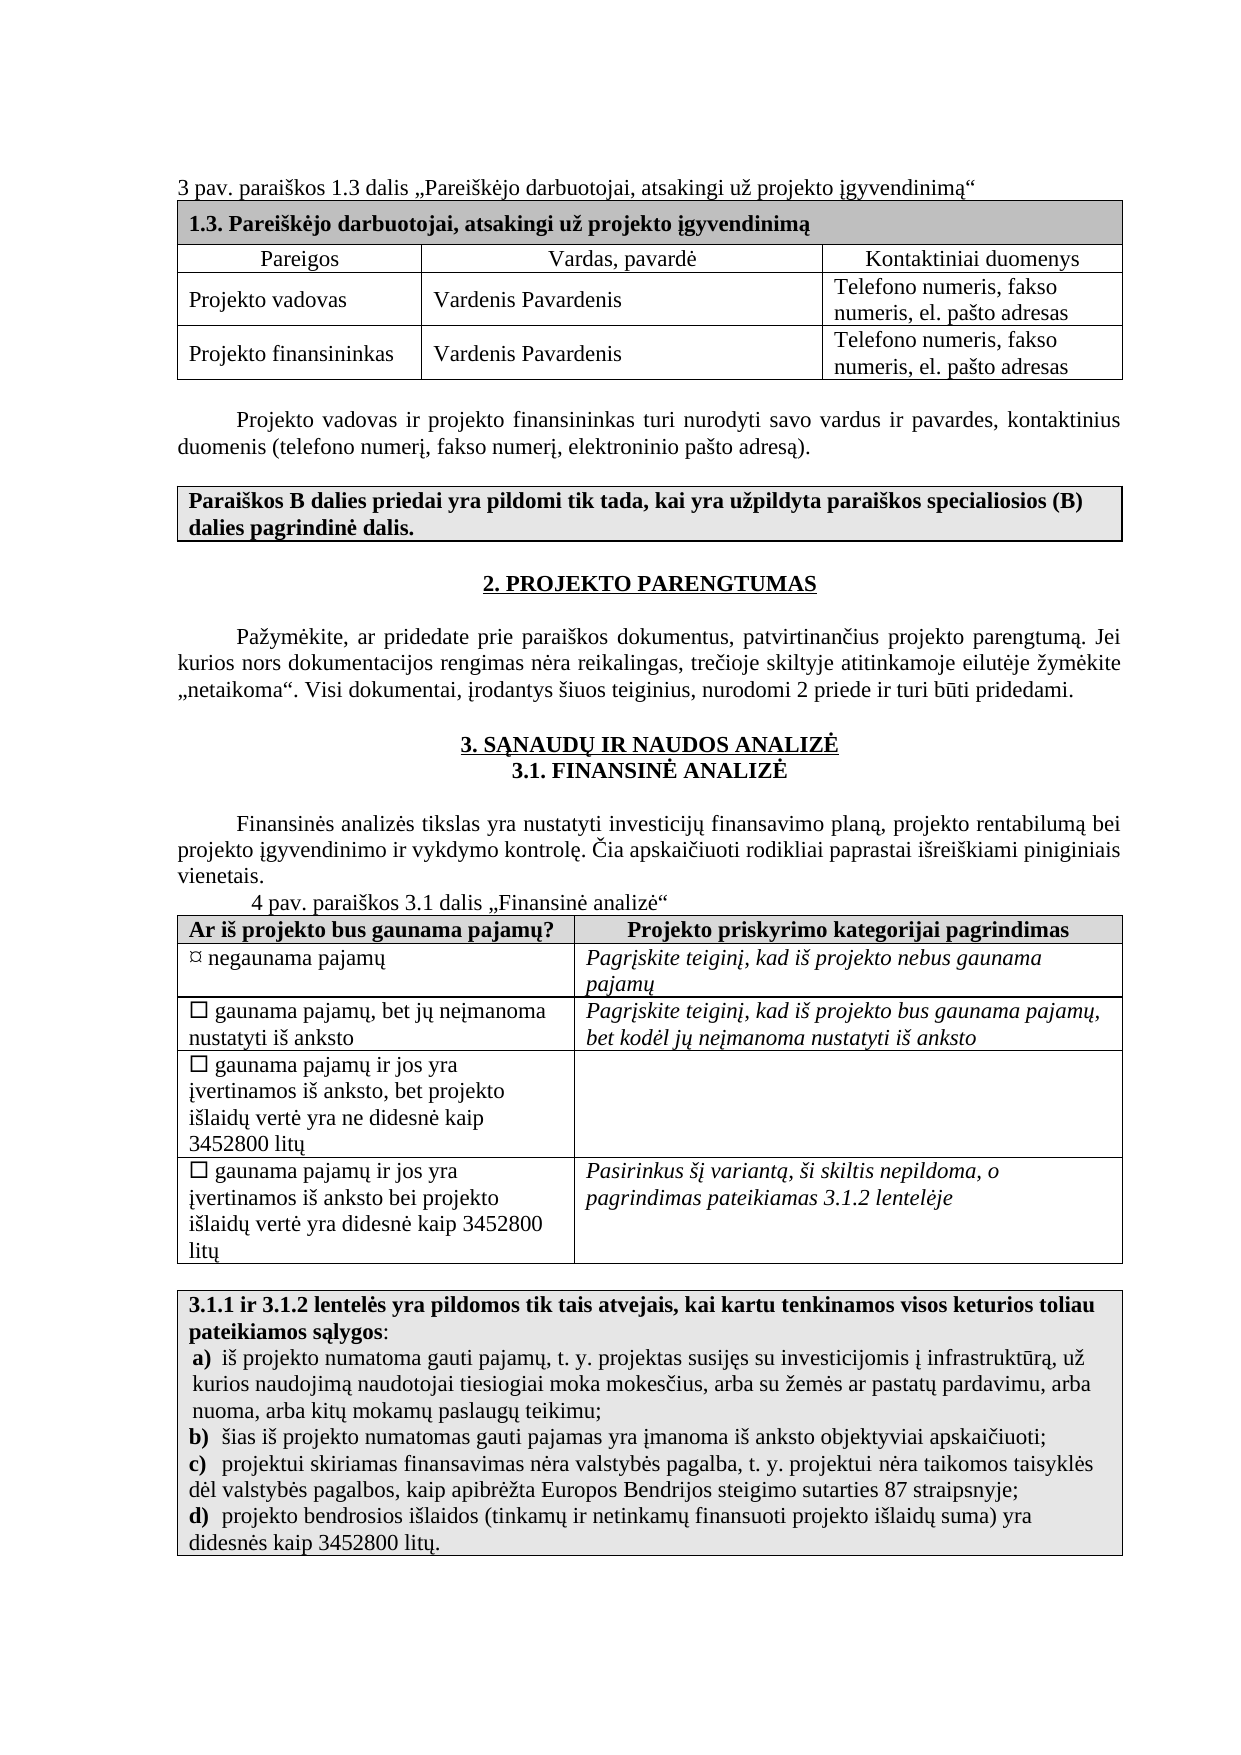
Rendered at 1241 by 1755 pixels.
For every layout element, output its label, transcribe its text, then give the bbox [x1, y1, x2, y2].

table_cell Telefono numeris, fakso numeris, el. pašto adresas [823, 273, 1122, 325]
table_cell Vardenis Pavardenis [422, 326, 822, 379]
table_header Projekto priskyrimo kategorijai pagrindimas [575, 916, 1122, 943]
table_cell Pagrįskite teiginį, kad iš projekto bus gaunama pajamų, bet kodėl jų neįmanoma nustatyti iš anksto [575, 998, 1122, 1050]
table_cell [] gaunama pajamų, bet jų neįmanoma nustatyti iš anksto [178, 998, 574, 1050]
table_header Paraiškos B dalies priedai yra pildomi tik tada, kai yra užpildyta paraiškos specialiosios (B) dalies pagrindinė dalis. [178, 487, 1121, 540]
table_cell Pareigos [178, 245, 421, 272]
text 3.1. Finansinė analizė [177, 757, 1122, 783]
table_header Ar iš projekto bus gaunama pajamų? [178, 916, 574, 943]
table_cell Kontaktiniai duomenys [823, 245, 1122, 272]
table_cell Telefono numeris, fakso numeris, el. pašto adresas [823, 326, 1122, 379]
text 3 pav. paraiškos 1.3 dalis „Pareiškėjo darbuotojai, atsakingi už projekto įgyvendinimą“ [177, 174, 1122, 200]
table_cell Projekto finansininkas [178, 326, 421, 379]
text Finansinės analizės tikslas yra nustatyti investicijų finansavimo planą, projekto rentabilumą bei projekto įgyvendinimo ir vykdymo kontrolę. Čia apskaičiuoti rodikliai paprastai išreiškiami piniginiais vienetais. [177, 810, 1122, 889]
text Pažymėkite, ar pridedate prie paraiškos dokumentus, patvirtinančius projekto parengtumą. Jei kurios nors dokumentacijos rengimas nėra reikalingas, trečioje skiltyje atitinkamoje eilutėje žymėkite „netaikoma“. Visi dokumentai, įrodantys šiuos teiginius, nurodomi 2 priede ir turi būti pridedami. [177, 623, 1122, 702]
text 3. SĄNAUDŲ IR NAUDOS ANALIZĖ [177, 731, 1122, 757]
table_cell [X] negaunama pajamų [178, 944, 574, 996]
text 2. Projekto parengtumas [177, 570, 1122, 597]
table_cell Pagrįskite teiginį, kad iš projekto nebus gaunama pajamų [575, 944, 1122, 996]
table_header 1.3. Pareiškėjo darbuotojai, atsakingi už projekto įgyvendinimą [178, 201, 1122, 244]
table_cell Pasirinkus šį variantą, ši skiltis nepildoma, o pagrindimas pateikiamas 3.1.2 lentelėje [575, 1158, 1122, 1263]
text Projekto vadovas ir projekto finansininkas turi nurodyti savo vardus ir pavardes, kontaktinius duomenis (telefono numerį, fakso numerį, elektroninio pašto adresą). [177, 407, 1122, 459]
table_cell Vardenis Pavardenis [422, 273, 822, 325]
table_cell Projekto vadovas [178, 273, 421, 325]
table_cell [] gaunama pajamų ir jos yra įvertinamos iš anksto, bet projekto išlaidų vertė yra ne didesnė kaip 3452800 litų [178, 1051, 574, 1157]
text 4 pav. paraiškos 3.1 dalis „Finansinė analizė“ [177, 889, 1122, 915]
table_cell [] gaunama pajamų ir jos yra įvertinamos iš anksto bei projekto išlaidų vertė yra didesnė kaip 3452800 litų [178, 1158, 574, 1263]
table_cell Vardas, pavardė [422, 245, 822, 272]
table_cell [575, 1051, 1122, 1157]
table_header 3.1.1 ir 3.1.2 lentelės yra pildomos tik tais atvejais, kai kartu tenkinamos visos keturios toliau pateikiamos sąlygos: a) iš projekto numatoma gauti pajamų, t. y. projektas susijęs su investicijomis į infrastruktūrą, už kurios naudojimą naudotojai tiesiogiai moka mokesčius, arba su žemės ar pastatų pardavimu, arba nuoma, arba kitų mokamų paslaugų teikimu; b) šias iš projekto numatomas gauti pajamas yra įmanoma iš anksto objektyviai apskaičiuoti; c) projektui skiriamas finansavimas nėra valstybės pagalba, t. y. projektui nėra taikomos taisyklės dėl valstybės pagalbos, kaip apibrėžta Europos Bendrijos steigimo sutarties 87 straipsnyje; d) projekto bendrosios išlaidos (tinkamų ir netinkamų finansuoti projekto išlaidų suma) yra didesnės kaip 3452800 litų. [178, 1291, 1122, 1555]
